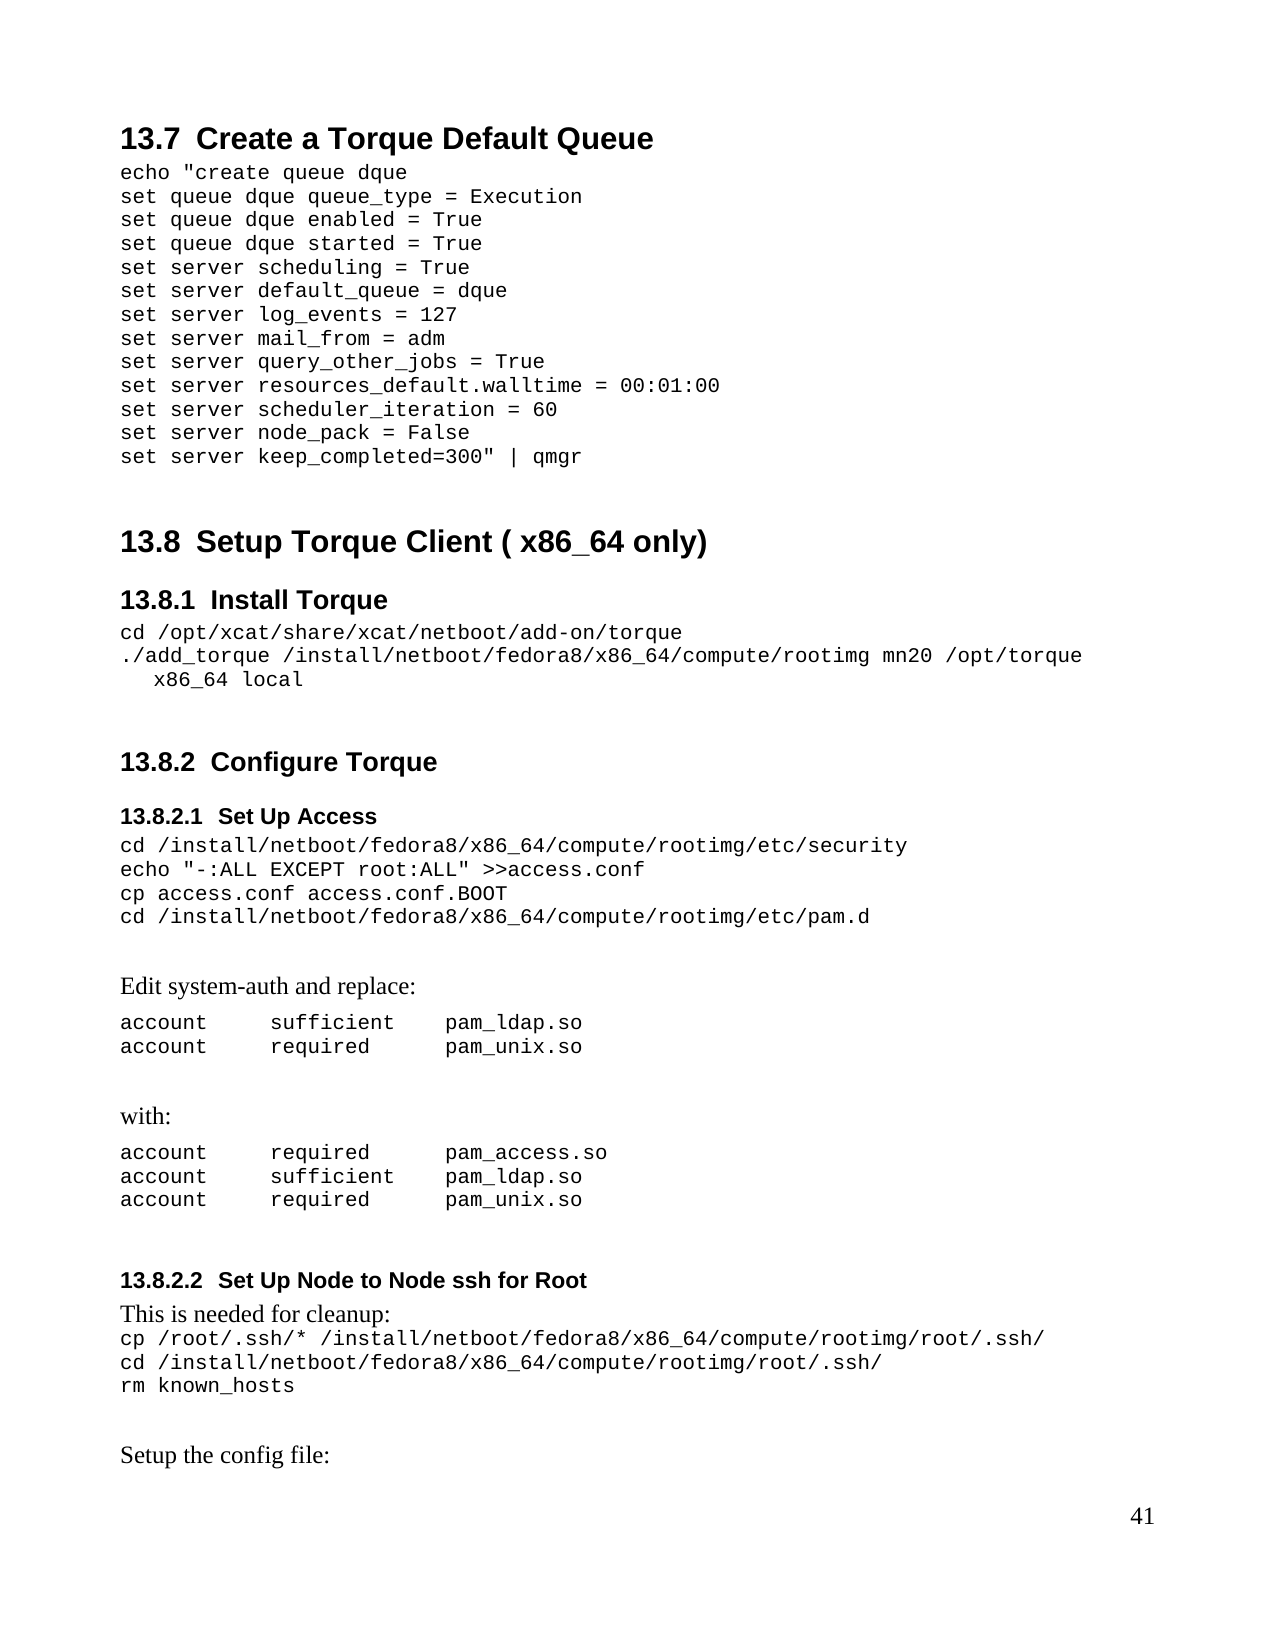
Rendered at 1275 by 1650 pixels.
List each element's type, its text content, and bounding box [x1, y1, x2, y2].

text account required pam_unix.so [120, 1189, 1155, 1213]
text cd /install/netboot/fedora8/x86_64/compute/rootimg/etc/pam.d [120, 906, 1155, 930]
text cd /install/netboot/fedora8/x86_64/compute/rootimg/etc/security [120, 835, 1155, 859]
text set server resources_default.walltime = 00:01:00 [120, 375, 1155, 399]
text set server keep_completed=300" | qmgr [120, 446, 1155, 469]
subtitle Set Up Node to Node ssh for Root [120, 1267, 1155, 1293]
text set server scheduling = True [120, 257, 1155, 280]
text set server node_pack = False [120, 422, 1155, 446]
text echo "create queue dque [120, 162, 1155, 186]
text set server scheduler_iteration = 60 [120, 399, 1155, 422]
subtitle Setup Torque Client ( x86_64 only) [120, 523, 1155, 559]
subtitle Configure Torque [120, 746, 1155, 778]
text ./add_torque /install/netboot/fedora8/x86_64/compute/rootimg mn20 /opt/torque x86_64 local [120, 645, 1155, 693]
text cp access.conf access.conf.BOOT [120, 883, 1155, 906]
text Edit system-auth and replace: [120, 971, 1155, 1000]
text Setup the config file: [120, 1440, 1155, 1469]
text set queue dque enabled = True [120, 209, 1155, 233]
subtitle Create a Torque Default Queue [120, 120, 1155, 156]
text set queue dque queue_type = Execution [120, 186, 1155, 209]
text set queue dque started = True [120, 233, 1155, 257]
text account sufficient pam_ldap.so [120, 1012, 1155, 1036]
text account required pam_access.so [120, 1142, 1155, 1166]
text cd /opt/xcat/share/xcat/netboot/add-on/torque [120, 622, 1155, 645]
subtitle Set Up Access [120, 803, 1155, 829]
text cd /install/netboot/fedora8/x86_64/compute/rootimg/root/.ssh/ [120, 1352, 1155, 1376]
text This is needed for cleanup: [120, 1299, 1155, 1328]
text account sufficient pam_ldap.so [120, 1166, 1155, 1189]
text rm known_hosts [120, 1376, 1155, 1399]
text account required pam_unix.so [120, 1036, 1155, 1060]
text echo "-:ALL EXCEPT root:ALL" >>access.conf [120, 859, 1155, 883]
text set server log_events = 127 [120, 304, 1155, 328]
subtitle Install Torque [120, 584, 1155, 616]
text set server query_other_jobs = True [120, 351, 1155, 375]
text cp /root/.ssh/* /install/netboot/fedora8/x86_64/compute/rootimg/root/.ssh/ [120, 1328, 1155, 1352]
text set server default_queue = dque [120, 280, 1155, 304]
text with: [120, 1101, 1155, 1130]
text set server mail_from = adm [120, 328, 1155, 351]
